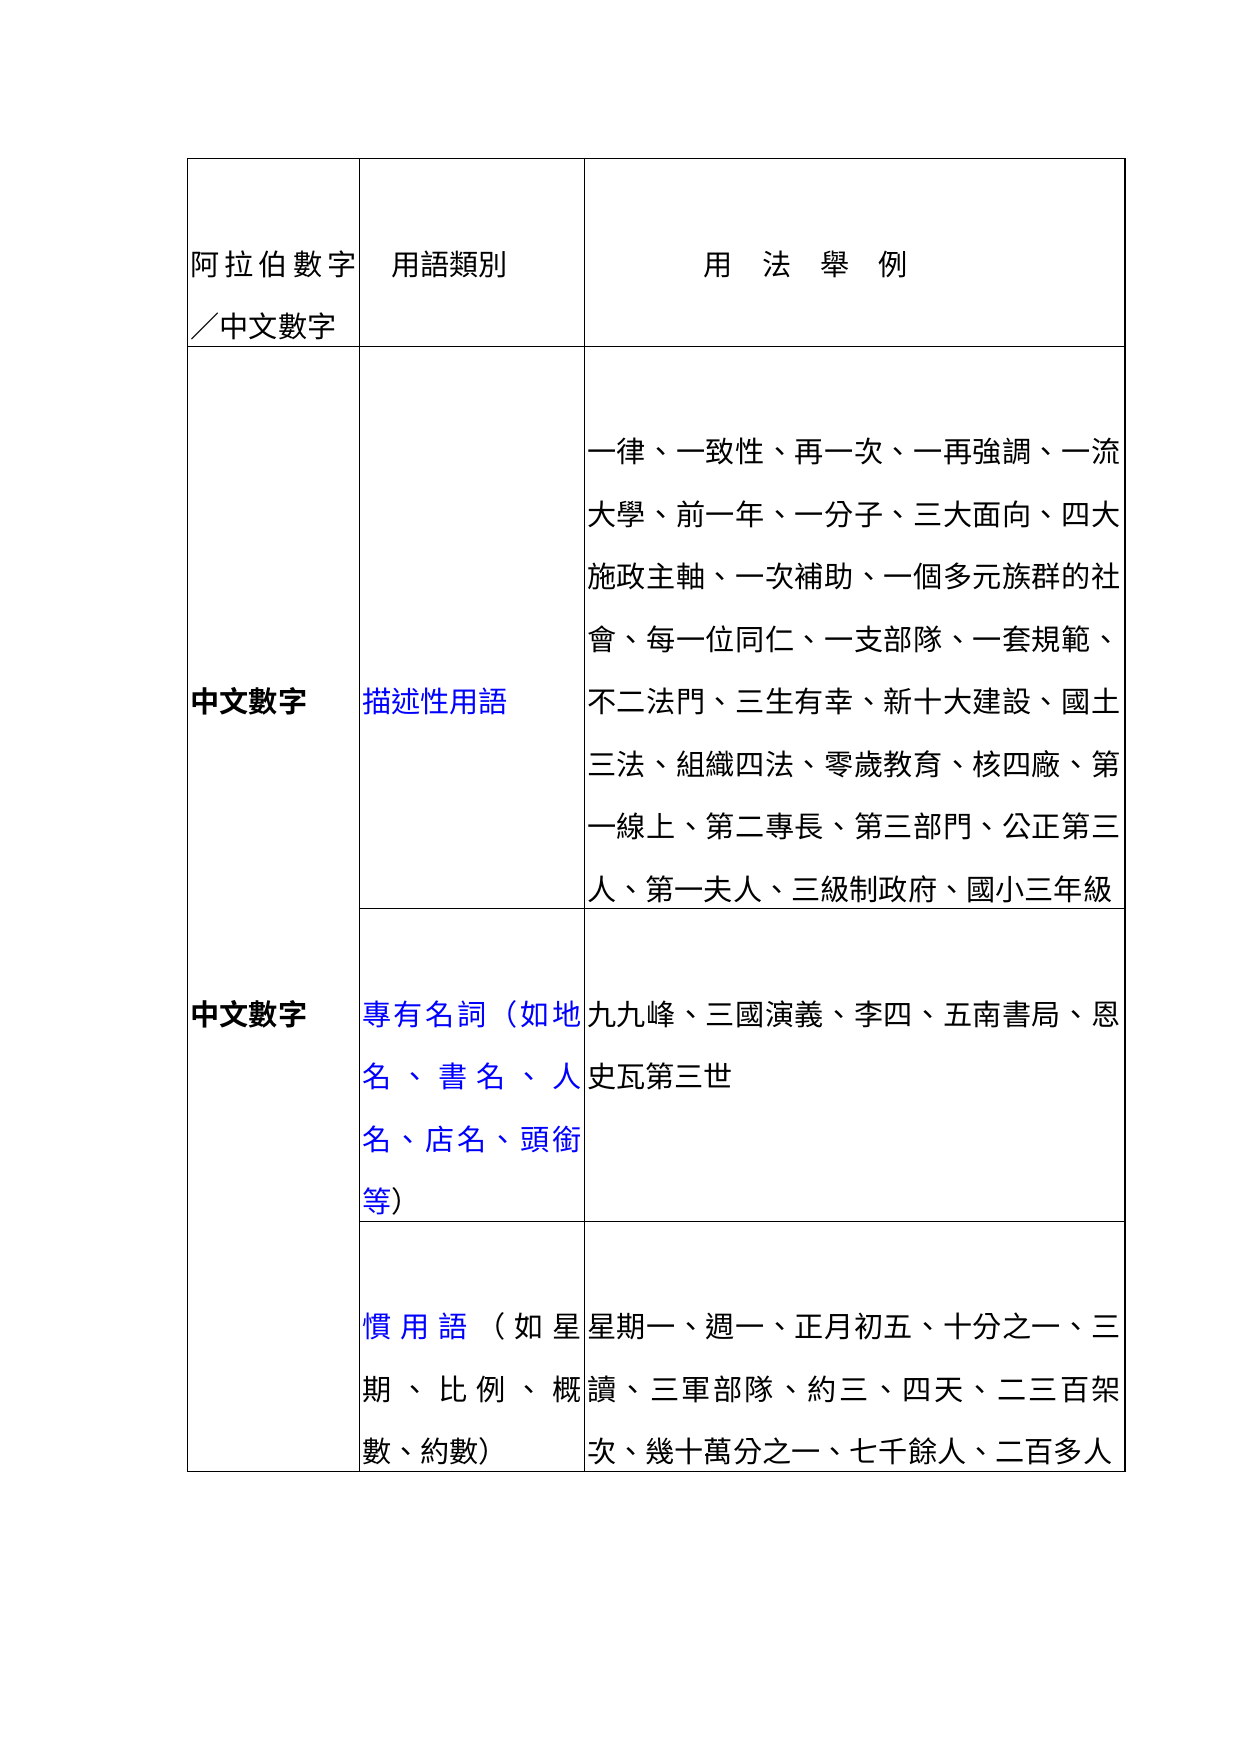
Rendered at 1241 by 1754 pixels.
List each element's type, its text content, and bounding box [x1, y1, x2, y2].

table_cell 中文數字 中文數字 [188, 347, 359, 1471]
table_header 用 法 舉 例 [585, 159, 1124, 346]
table_cell 描述性用語 [360, 347, 584, 908]
table_header 用語類別 [360, 159, 584, 346]
table_cell 慣用語（如星期、比例、概數、約數） [360, 1222, 584, 1471]
table_cell 一律、一致性、再一次、一再強調、一流大學、前一年、一分子、三大面向、四大施政主軸、一次補助、一個多元族群的社會、每一位同仁、一支部隊、一套規範、不二法門、三生有幸、新十大建設、國土三法、組織四法、零歲教育、核四廠、第一線上、第二專長、第三部門、公正第三人、第一夫人、三級制政府、國小三年級 [585, 347, 1124, 908]
table_cell 九九峰、三國演義、李四、五南書局、恩史瓦第三世 [585, 909, 1124, 1221]
table_cell 專有名詞（如地名、書名、人名、店名、頭銜等） [360, 909, 584, 1221]
table_header 阿拉伯數字／中文數字 [188, 159, 359, 346]
table_cell 星期一、週一、正月初五、十分之一、三讀、三軍部隊、約三、四天、二三百架次、幾十萬分之一、七千餘人、二百多人 [585, 1222, 1124, 1471]
